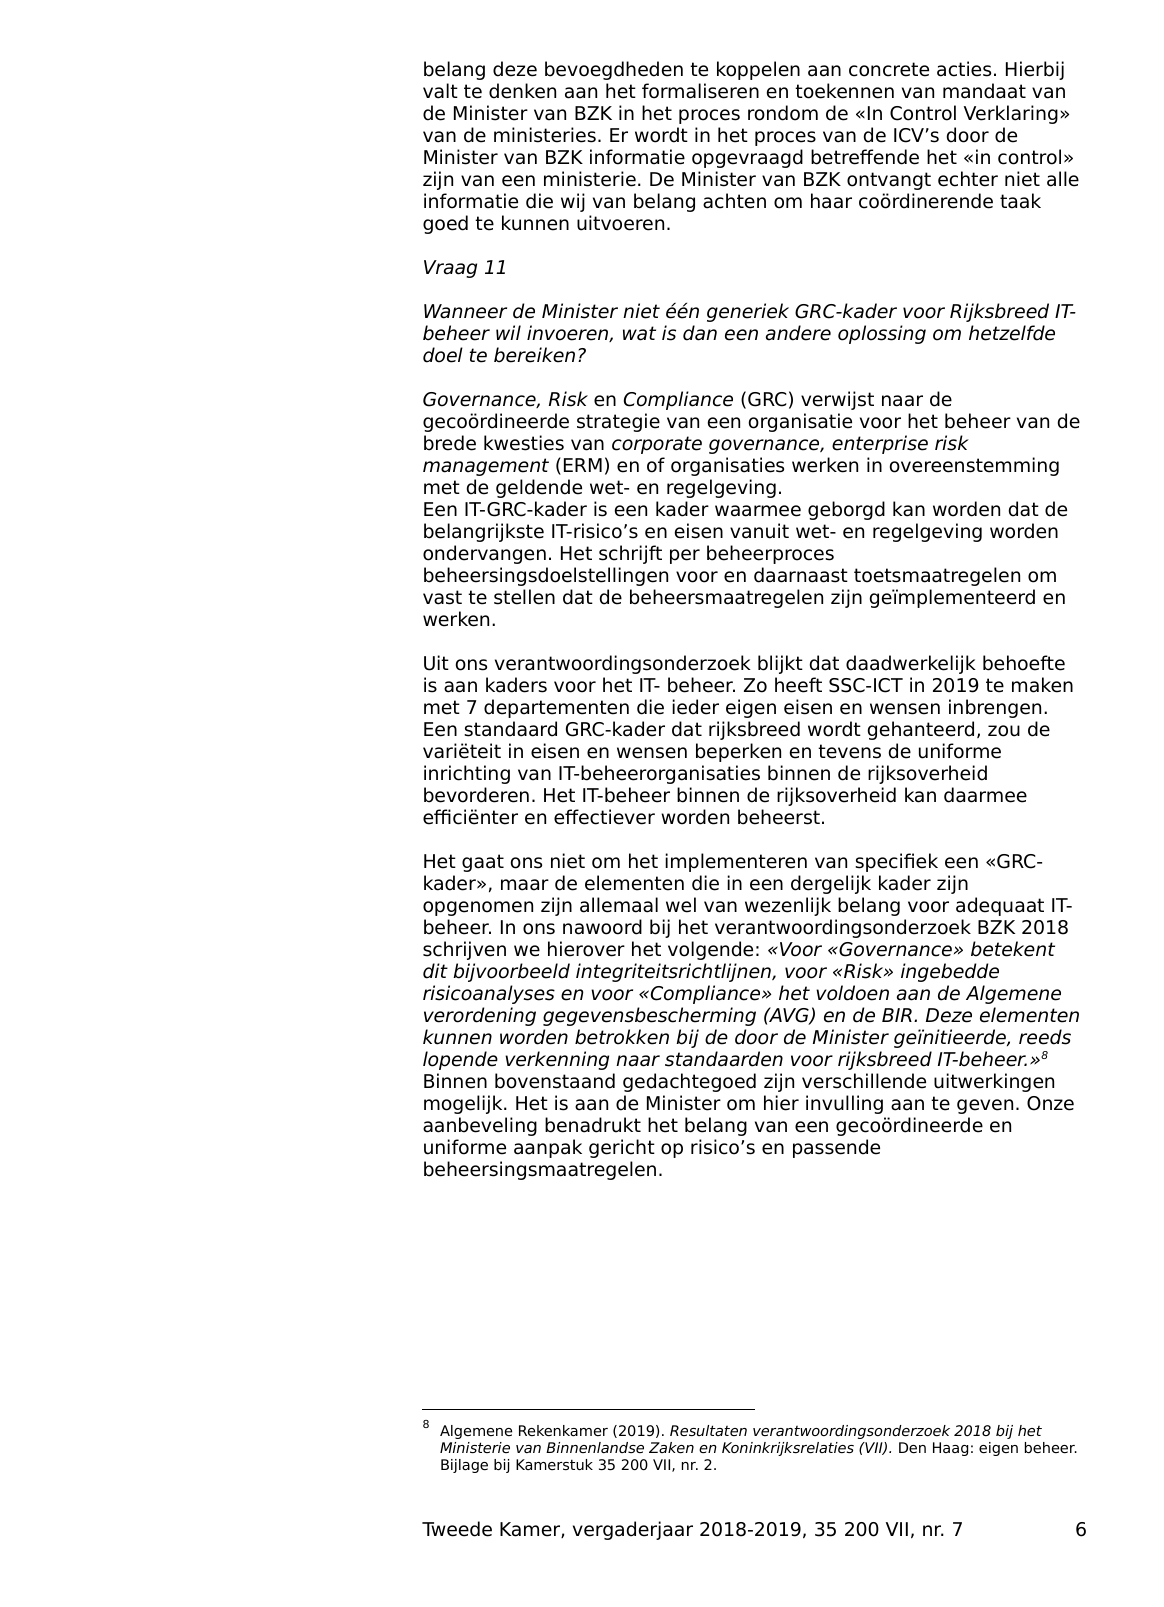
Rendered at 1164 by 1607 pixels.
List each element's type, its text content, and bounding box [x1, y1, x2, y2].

text belang deze bevoegdheden te koppelen aan concrete acties. Hierbij valt te denken aan het formaliseren en toekennen van mandaat van de Minister van BZK in het proces rondom de «In Control Verklaring» van de ministeries. Er wordt in het proces van de ICV’s door de Minister van BZK informatie opgevraagd betreffende het «in control» zijn van een ministerie. De Minister van BZK ontvangt echter niet alle informatie die wij van belang achten om haar coördinerende taak goed te kunnen uitvoeren. [422, 59, 1087, 235]
text Governance, Risk en Compliance (GRC) verwijst naar de gecoördineerde strategie van een organisatie voor het beheer van de brede kwesties van corporate governance, enterprise risk management (ERM) en of organisaties werken in overeenstemming met de geldende wet- en regelgeving. [422, 389, 1087, 499]
text Een IT-GRC-kader is een kader waarmee geborgd kan worden dat de belangrijkste IT-risico’s en eisen vanuit wet- en regelgeving worden ondervangen. Het schrijft per beheerproces beheersingsdoelstellingen voor en daarnaast toetsmaatregelen om vast te stellen dat de beheersmaatregelen zijn geïmplementeerd en werken. [422, 499, 1087, 631]
text Wanneer de Minister niet één generiek GRC-kader voor Rijksbreed IT-beheer wil invoeren, wat is dan een andere oplossing om hetzelfde doel te bereiken? [422, 301, 1087, 367]
text Algemene Rekenkamer (2019). Resultaten verantwoordingsonderzoek 2018 bij het Ministerie van Binnenlandse Zaken en Koninkrijksrelaties (VII). Den Haag: eigen beheer. Bijlage bij Kamerstuk 35 200 VII, nr. 2. [422, 1418, 1087, 1474]
text Het gaat ons niet om het implementeren van specifiek een «GRC-kader», maar de elementen die in een dergelijk kader zijn opgenomen zijn allemaal wel van wezenlijk belang voor adequaat IT-beheer. In ons nawoord bij het verantwoordingsonderzoek BZK 2018 schrijven we hierover het volgende: «Voor «Governance» betekent dit bijvoorbeeld integriteitsrichtlijnen, voor «Risk» ingebedde risicoanalyses en voor «Compliance» het voldoen aan de Algemene verordening gegevensbescherming (AVG) en de BIR. Deze elementen kunnen worden betrokken bij de door de Minister geïnitieerde, reeds lopende verkenning naar standaarden voor rijksbreed IT-beheer.» [422, 851, 1087, 1071]
subtitle Vraag 11 [422, 257, 1087, 279]
text Binnen bovenstaand gedachtegoed zijn verschillende uitwerkingen mogelijk. Het is aan de Minister om hier invulling aan te geven. Onze aanbeveling benadrukt het belang van een gecoördineerde en uniforme aanpak gericht op risico’s en passende beheersingsmaatregelen. [422, 1071, 1087, 1181]
text Uit ons verantwoordingsonderzoek blijkt dat daadwerkelijk behoefte is aan kaders voor het IT- beheer. Zo heeft SSC-ICT in 2019 te maken met 7 departementen die ieder eigen eisen en wensen inbrengen. Een standaard GRC-kader dat rijksbreed wordt gehanteerd, zou de variëteit in eisen en wensen beperken en tevens de uniforme inrichting van IT-beheerorganisaties binnen de rijksoverheid bevorderen. Het IT-beheer binnen de rijksoverheid kan daarmee efficiënter en effectiever worden beheerst. [422, 653, 1087, 829]
